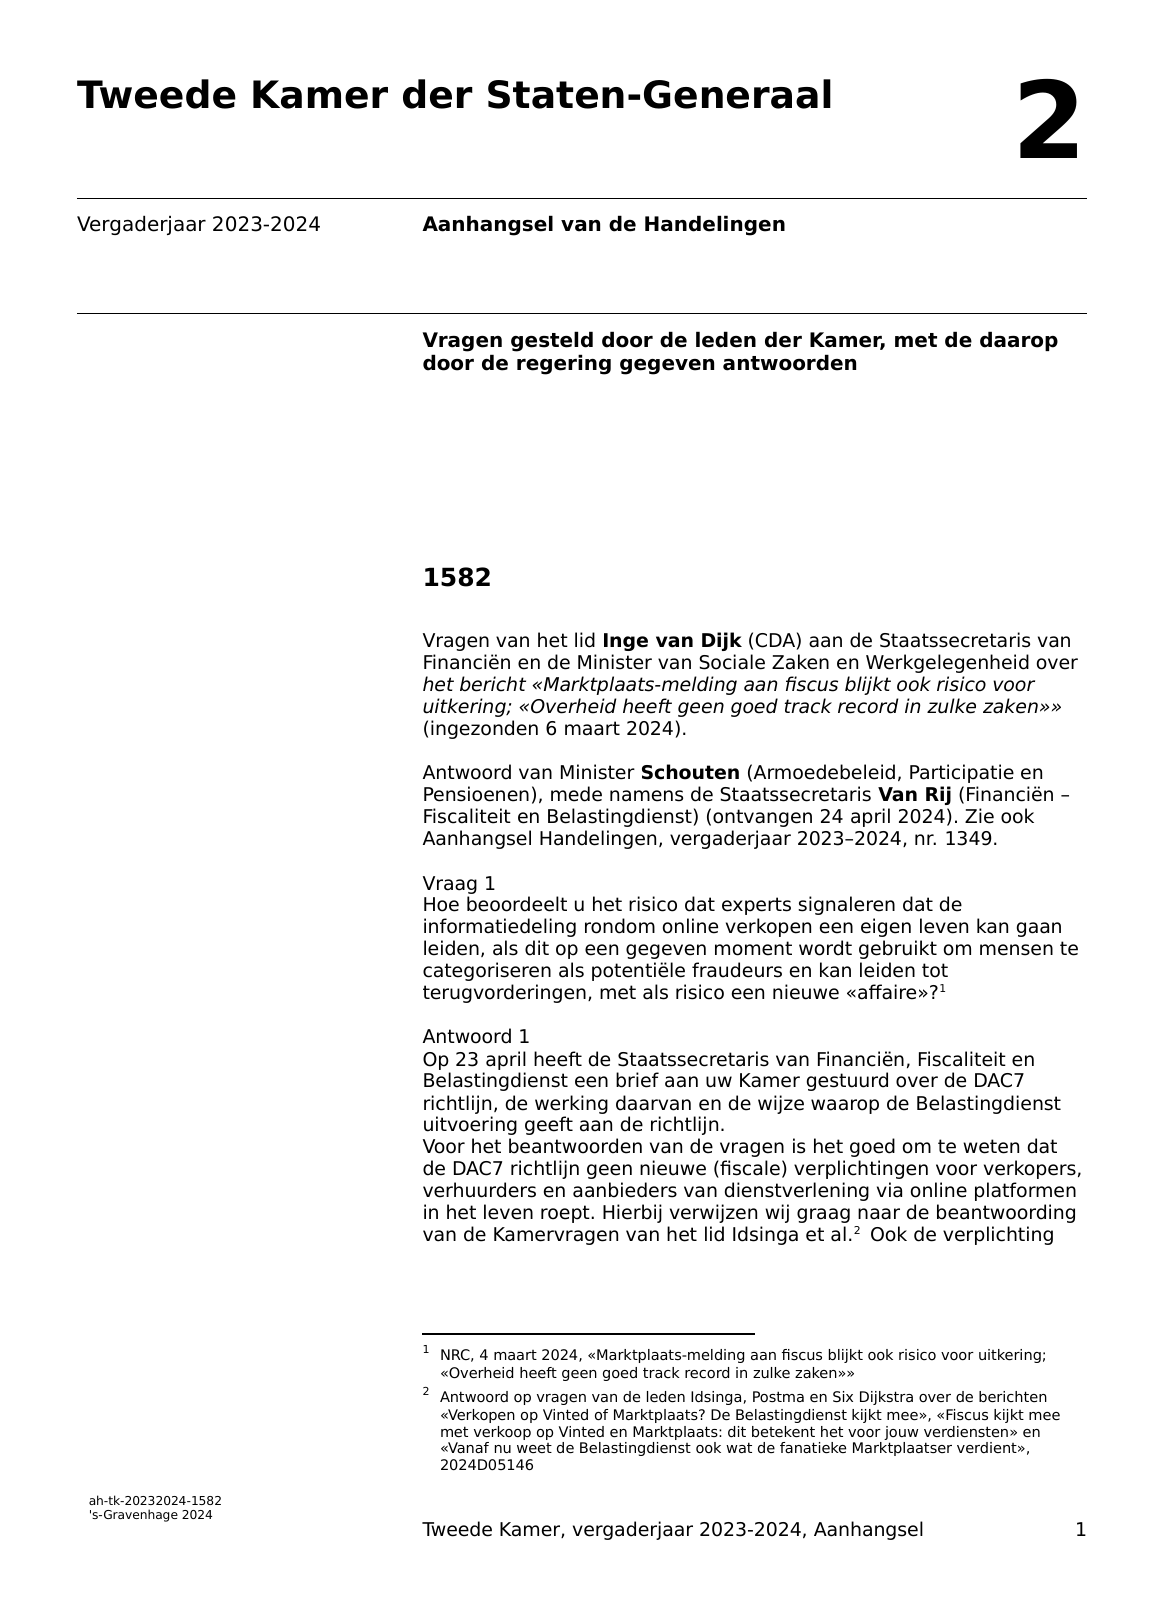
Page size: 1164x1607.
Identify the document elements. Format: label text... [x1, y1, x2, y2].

text Antwoord 1 [422, 1026, 1087, 1048]
text Op 23 april heeft de Staatssecretaris van Financiën, Fiscaliteit en Belastingdienst een brief aan uw Kamer gestuurd over de DAC7 richtlijn, de werking daarvan en de wijze waarop de Belastingdienst uitvoering geeft aan de richtlijn. [422, 1048, 1087, 1136]
text Vragen van het lid Inge van Dijk (CDA) aan de Staatssecretaris van Financiën en de Minister van Sociale Zaken en Werkgelegenheid over het bericht «Marktplaats-melding aan fiscus blijkt ook risico voor uitkering; «Overheid heeft geen goed track record in zulke zaken»» (ingezonden 6 maart 2024). [422, 630, 1087, 740]
text Voor het beantwoorden van de vragen is het goed om te weten dat de DAC7 richtlijn geen nieuwe (fiscale) verplichtingen voor verkopers, verhuurders en aanbieders van dienstverlening via online platformen in het leven roept. Hierbij verwijzen wij graag naar de beantwoording van de Kamervragen van het lid Idsinga et al. Ook de verplichting [422, 1136, 1087, 1246]
text NRC, 4 maart 2024, «Marktplaats-melding aan fiscus blijkt ook risico voor uitkering; «Overheid heeft geen goed track record in zulke zaken»» [422, 1343, 1087, 1382]
text Antwoord van Minister Schouten (Armoedebeleid, Participatie en Pensioenen), mede namens de Staatssecretaris Van Rij (Financiën – Fiscaliteit en Belastingdienst) (ontvangen 24 april 2024). Zie ook Aanhangsel Handelingen, vergaderjaar 2023–2024, nr. 1349. [422, 762, 1087, 850]
table_cell Vergaderjaar 2023-2024 [77, 199, 422, 313]
table_cell [77, 314, 422, 375]
text Hoe beoordeelt u het risico dat experts signaleren dat de informatiedeling rondom online verkopen een eigen leven kan gaan leiden, als dit op een gegeven moment wordt gebruikt om mensen te categoriseren als potentiële fraudeurs en kan leiden tot terugvorderingen, met als risico een nieuwe «affaire»? [422, 894, 1087, 1004]
text Antwoord op vragen van de leden Idsinga, Postma en Six Dijkstra over de berichten «Verkopen op Vinted of Marktplaats? De Belastingdienst kijkt mee», «Fiscus kijkt mee met verkoop op Vinted en Marktplaats: dit betekent het voor jouw verdiensten» en «Vanaf nu weet de Belastingdienst ook wat de fanatieke Marktplaatser verdient», 2024D05146 [422, 1385, 1087, 1474]
table_cell Vragen gesteld door de leden der Kamer, met de daarop door de regering gegeven antwoorden [422, 314, 1087, 375]
text 1582 [422, 563, 1087, 592]
text ah-tk-20232024-1582 [88, 1494, 323, 1508]
text 's-Gravenhage 2024 [88, 1508, 323, 1522]
table_header 2 [886, 59, 1087, 198]
table_cell Aanhangsel van de Handelingen [422, 199, 1087, 313]
table_header Tweede Kamer der Staten-Generaal [77, 59, 886, 198]
text Vraag 1 [422, 872, 1087, 894]
